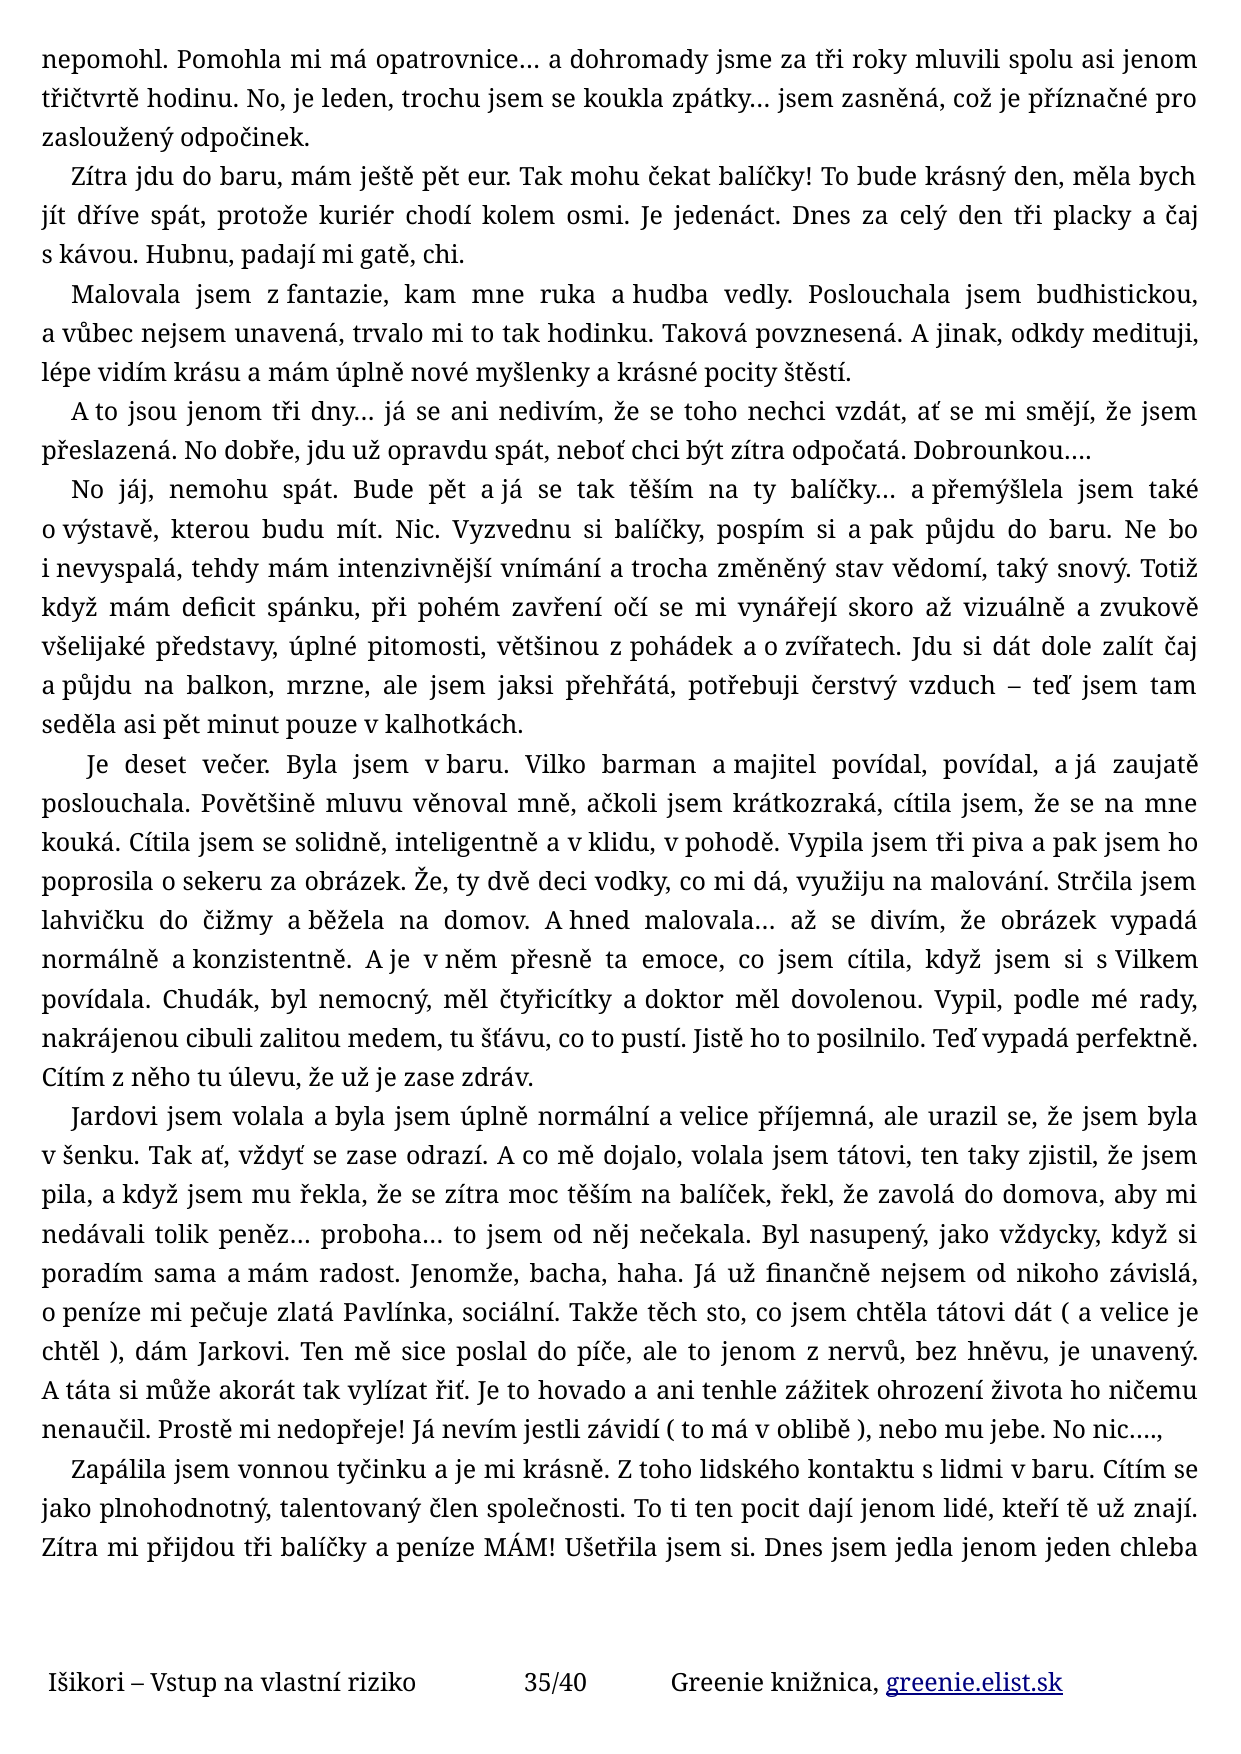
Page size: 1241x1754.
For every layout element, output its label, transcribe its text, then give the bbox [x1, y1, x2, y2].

text Je deset večer. Byla jsem v baru. Vilko barman a majitel povídal, povídal, a já zaujatě poslouchala. Povětšině mluvu věnoval mně, ačkoli jsem krátkozraká, cítila jsem, že se na mne kouká. Cítila jsem se solidně, inteligentně a v klidu, v pohodě. Vypila jsem tři piva a pak jsem ho poprosila o sekeru za obrázek. Že, ty dvě deci vodky, co mi dá, využiju na malování. Strčila jsem lahvičku do čižmy a běžela na domov. A hned malovala… až se divím, že obrázek vypadá normálně a konzistentně. A je v něm přesně ta emoce, co jsem cítila, když jsem si s Vilkem povídala. Chudák, byl nemocný, měl čtyřicítky a doktor měl dovolenou. Vypil, podle mé rady, nakrájenou cibuli zalitou medem, tu šťávu, co to pustí. Jistě ho to posilnilo. Teď vypadá perfektně. Cítím z něho tu úlevu, že už je zase zdráv. [41, 746, 1199, 1094]
text Jardovi jsem volala a byla jsem úplně normální a velice příjemná, ale urazil se, že jsem byla v šenku. Tak ať, vždyť se zase odrazí. A co mě dojalo, volala jsem tátovi, ten taky zjistil, že jsem pila, a když jsem mu řekla, že se zítra moc těším na balíček, řekl, že zavolá do domova, aby mi nedávali tolik peněz… proboha… to jsem od něj nečekala. Byl nasupený, jako vždycky, když si poradím sama a mám radost. Jenomže, bacha, haha. Já už finančně nejsem od nikoho závislá, o peníze mi pečuje zlatá Pavlínka, sociální. Takže těch sto, co jsem chtěla tátovi dát ( a velice je chtěl ), dám Jarkovi. Ten mě sice poslal do píče, ale to jenom z nervů, bez hněvu, je unavený. A táta si může akorát tak vylízat řiť. Je to hovado a ani tenhle zážitek ohrození života ho ničemu nenaučil. Prostě mi nedopřeje! Já nevím jestli závidí ( to má v oblibě ), nebo mu jebe. No nic…., [41, 1099, 1199, 1446]
text A to jsou jenom tři dny… já se ani nedivím, že se toho nechci vzdát, ať se mi smějí, že jsem přeslazená. No dobře, jdu už opravdu spát, neboť chci být zítra odpočatá. Dobrounkou…. [41, 394, 1199, 467]
text Malovala jsem z fantazie, kam mne ruka a hudba vedly. Poslouchala jsem budhistickou, a vůbec nejsem unavená, trvalo mi to tak hodinku. Taková povznesená. A jinak, odkdy medituji, lépe vidím krásu a mám úplně nové myšlenky a krásné pocity štěstí. [41, 276, 1199, 389]
text Zítra jdu do baru, mám ještě pět eur. Tak mohu čekat balíčky! To bude krásný den, měla bych jít dříve spát, protože kuriér chodí kolem osmi. Je jedenáct. Dnes za celý den tři placky a čaj s kávou. Hubnu, padají mi gatě, chi. [41, 159, 1199, 271]
text nepomohl. Pomohla mi má opatrovnice… a dohromady jsme za tři roky mluvili spolu asi jenom třičtvrtě hodinu. No, je leden, trochu jsem se koukla zpátky… jsem zasněná, což je příznačné pro zasloužený odpočinek. [41, 41, 1199, 154]
text Zapálila jsem vonnou tyčinku a je mi krásně. Z toho lidského kontaktu s lidmi v baru. Cítím se jako plnohodnotný, talentovaný člen společnosti. To ti ten pocit dají jenom lidé, kteří tě už znají. Zítra mi přijdou tři balíčky a peníze MÁM! Ušetřila jsem si. Dnes jsem jedla jenom jeden chleba [41, 1451, 1199, 1564]
text No jáj, nemohu spát. Bude pět a já se tak těším na ty balíčky… a přemýšlela jsem také o výstavě, kterou budu mít. Nic. Vyzvednu si balíčky, pospím si a pak půjdu do baru. Ne bo i nevyspalá, tehdy mám intenzivnější vnímání a trocha změněný stav vědomí, taký snový. Totiž když mám deficit spánku, při pohém zavření očí se mi vynářejí skoro až vizuálně a zvukově všelijaké představy, úplné pitomosti, většinou z pohádek a o zvířatech. Jdu si dát dole zalít čaj a půjdu na balkon, mrzne, ale jsem jaksi přehřátá, potřebuji čerstvý vzduch – teď jsem tam seděla asi pět minut pouze v kalhotkách. [41, 472, 1199, 741]
